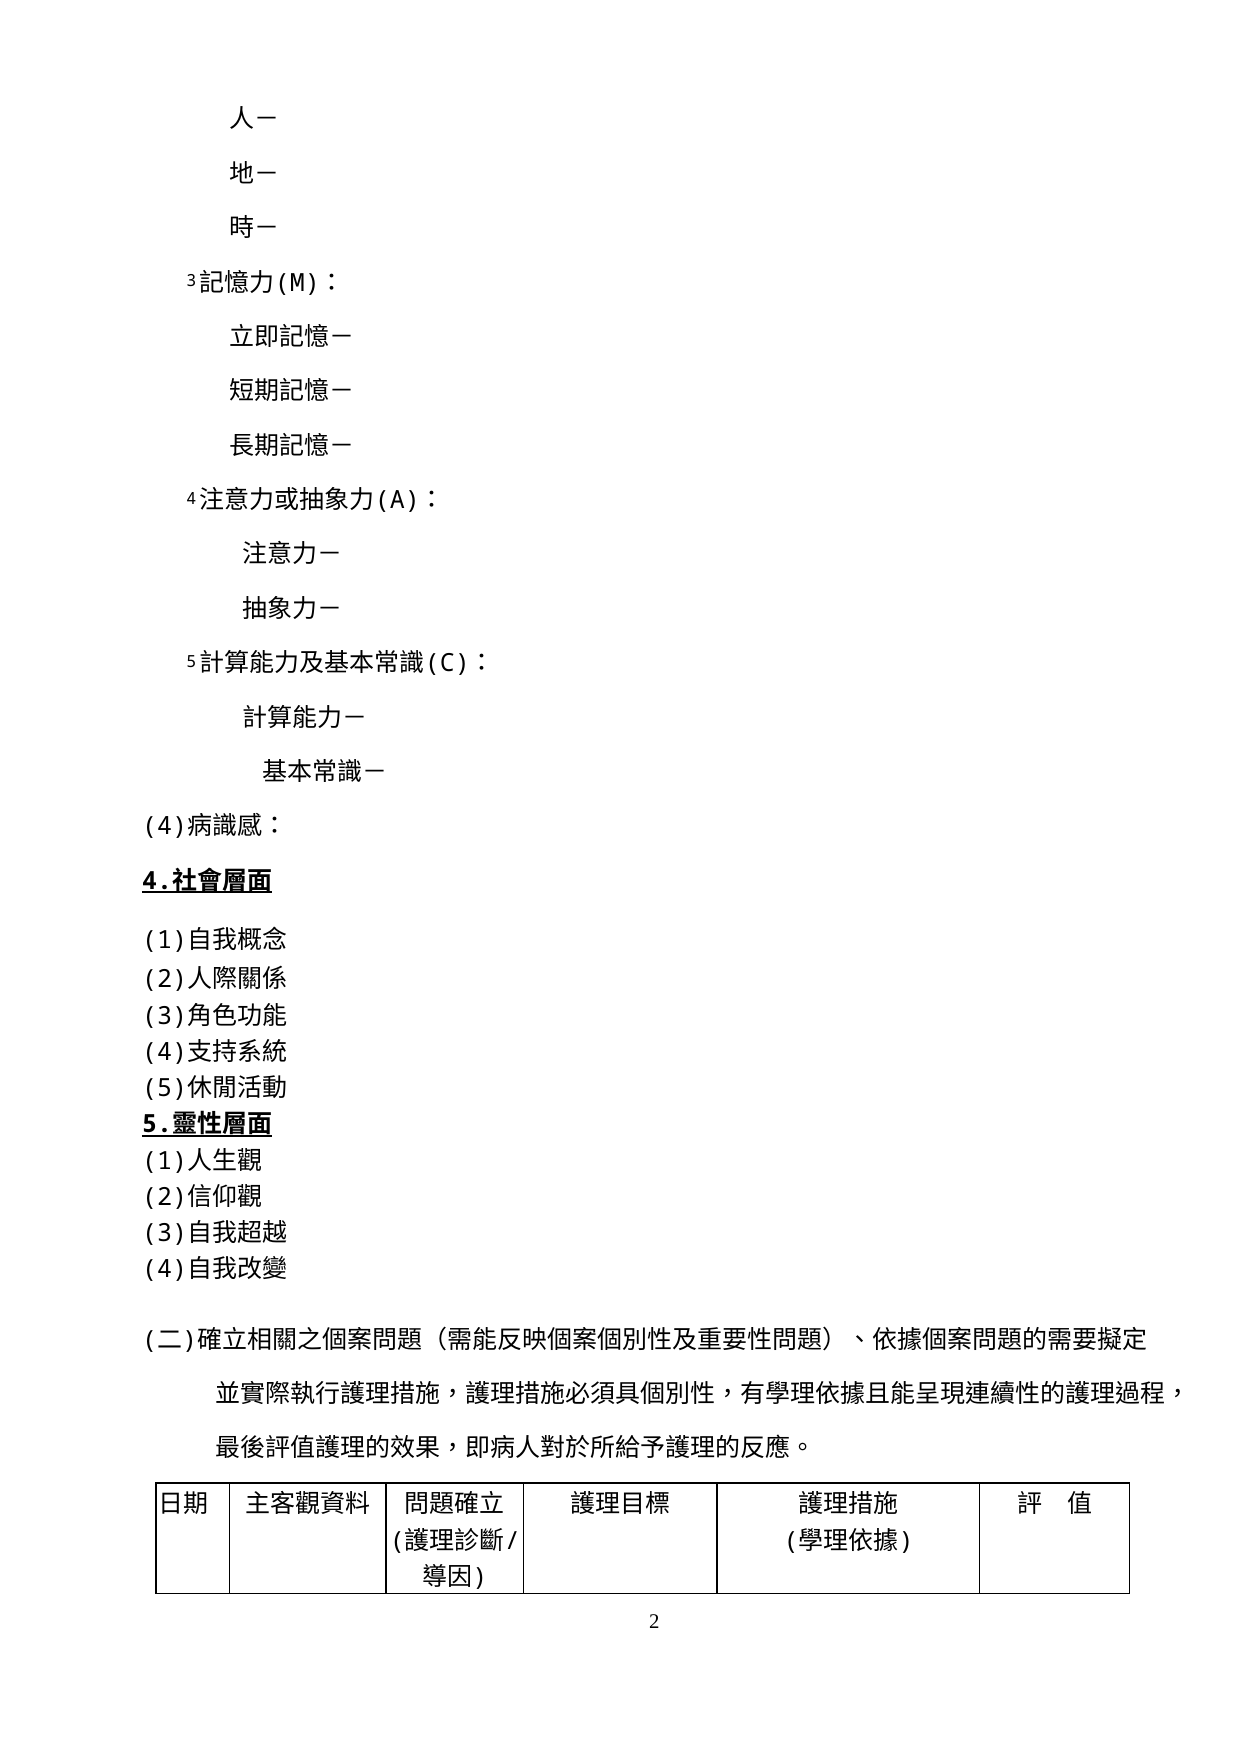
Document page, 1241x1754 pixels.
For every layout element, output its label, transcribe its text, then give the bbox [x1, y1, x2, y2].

text 基本常識－ [142, 751, 1167, 788]
text 抽象力－ [142, 588, 1167, 624]
text (二)確立相關之個案問題（需能反映個案個別性及重要性問題）、依據個案問題的需要擬定並實際執行護理措施，護理措施必須具個別性，有學理依據且能呈現連續性的護理過程，最後評值護理的效果，即病人對於所給予護理的反應。 [142, 1319, 1167, 1464]
text (4)病識感： [142, 806, 1167, 842]
table_header 日期 [157, 1484, 229, 1593]
text 時－ [142, 208, 1167, 244]
text (1)自我概念 [142, 896, 1167, 959]
text 4.社會層面 [142, 860, 1167, 896]
text 3記憶力(M)： [142, 262, 1167, 298]
text (3)自我超越 [142, 1213, 1167, 1249]
table_header 評 值 [980, 1484, 1129, 1593]
text 注意力－ [142, 534, 1167, 570]
text 地－ [142, 153, 1167, 189]
text 5計算能力及基本常識(C)： [142, 643, 1167, 679]
text 計算能力－ [142, 697, 1167, 733]
text (4)自我改變 [142, 1249, 1167, 1285]
text 人－ [142, 99, 1167, 135]
text (1)人生觀 [142, 1140, 1167, 1176]
text (5)休閒活動 [142, 1068, 1167, 1104]
text (2)人際關係 [142, 959, 1167, 995]
table_header 護理措施 (學理依據) [718, 1484, 979, 1593]
text 立即記憶－ [142, 316, 1167, 353]
text 4注意力或抽象力(A)： [142, 479, 1167, 516]
text (2)信仰觀 [142, 1176, 1167, 1213]
table_header 主客觀資料 [230, 1484, 385, 1593]
text 短期記憶－ [142, 371, 1167, 407]
table_header 問題確立(護理診斷/導因) [387, 1484, 523, 1593]
text 5.靈性層面 [142, 1104, 1167, 1140]
text (3)角色功能 [142, 995, 1167, 1031]
text 長期記憶－ [142, 425, 1167, 461]
text (4)支持系統 [142, 1031, 1167, 1068]
table_header 護理目標 [524, 1484, 716, 1593]
